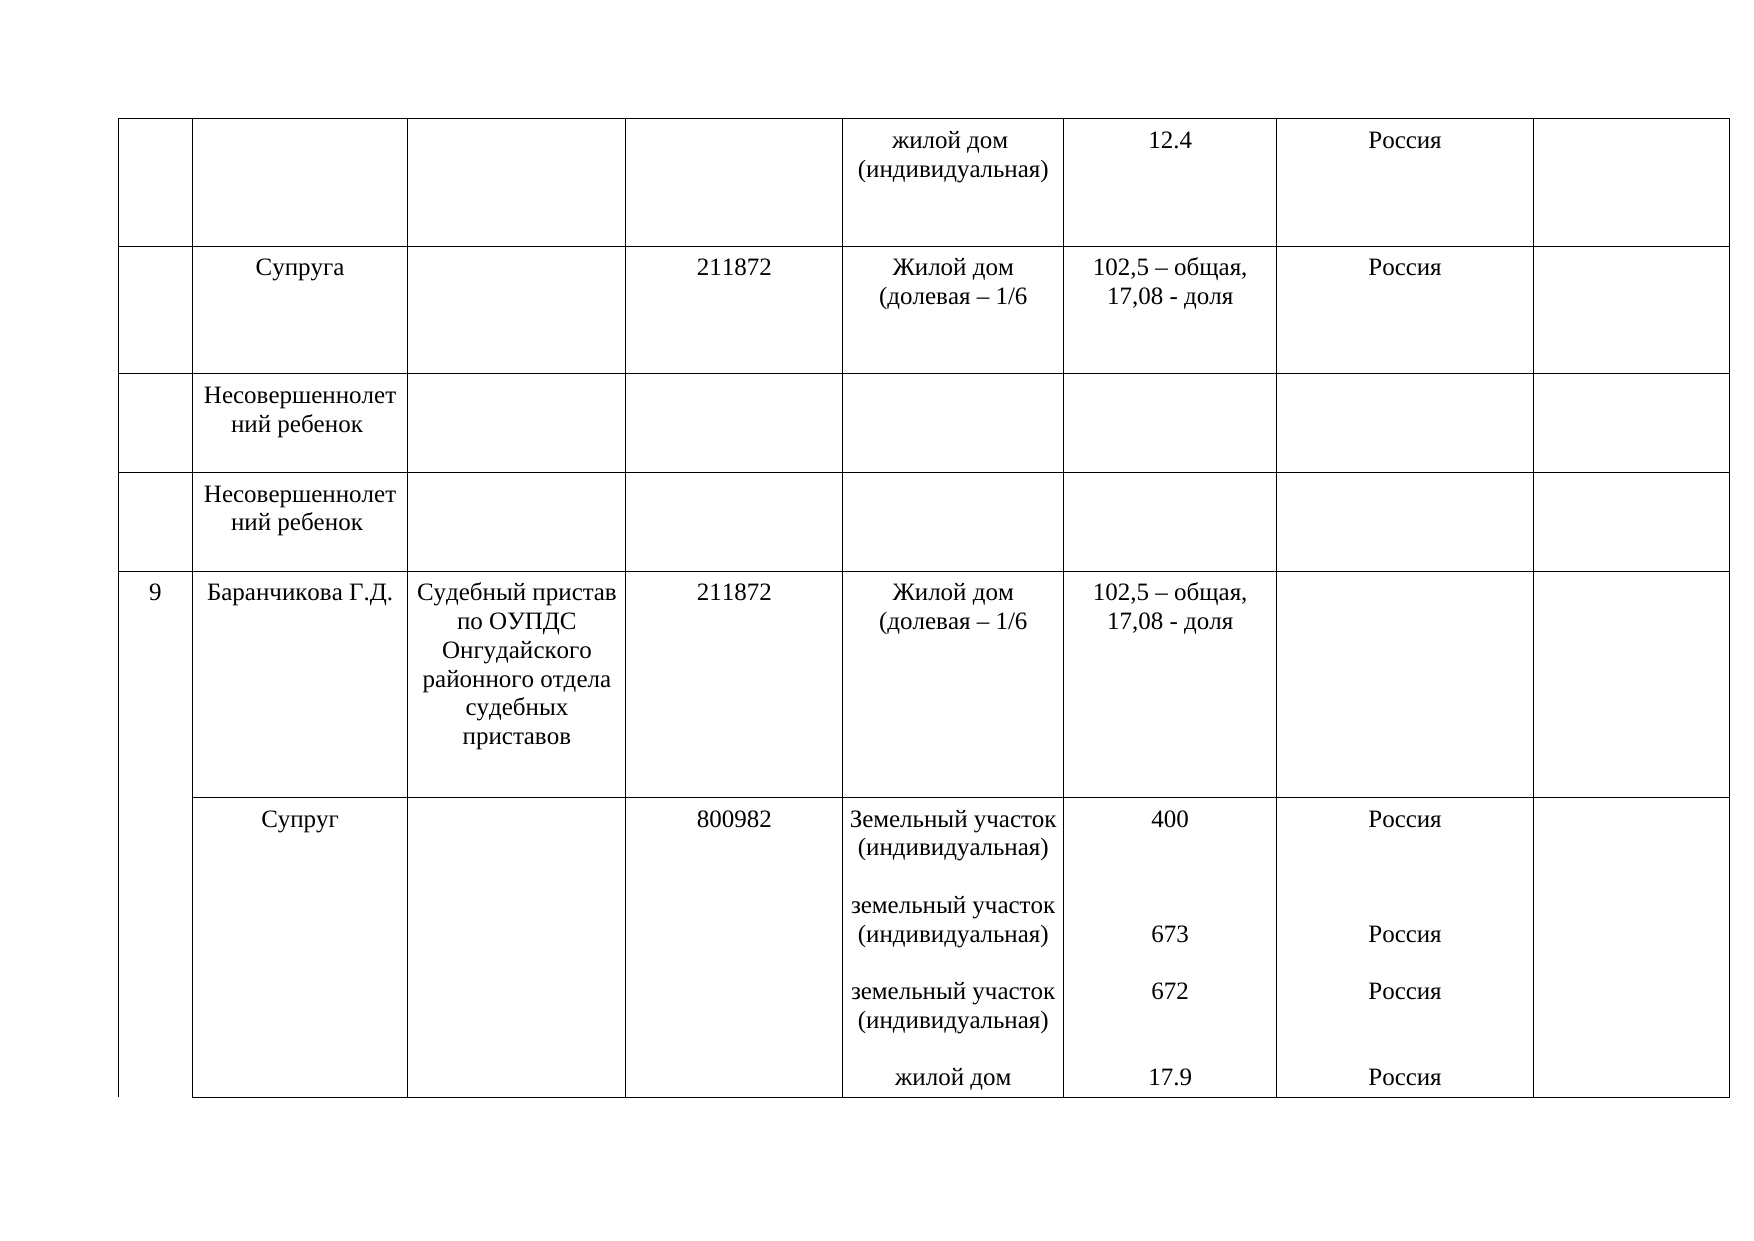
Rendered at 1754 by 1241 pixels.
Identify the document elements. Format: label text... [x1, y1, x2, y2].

table_cell [1730, 797, 1754, 1097]
table_cell [193, 119, 407, 246]
table_cell 211872 [626, 247, 842, 373]
table_cell [1064, 473, 1276, 571]
table_cell Земельный участок (индивидуальная) земельный участок (индивидуальная) земельный участок (индивидуальная) жилой дом [843, 798, 1063, 1097]
table_cell [1277, 572, 1533, 797]
table_cell [1064, 374, 1276, 472]
table_cell [1534, 119, 1729, 246]
table_cell [1534, 247, 1729, 373]
table_cell [843, 473, 1063, 571]
table_cell Баранчикова Г.Д. [193, 572, 407, 797]
table_cell [408, 798, 625, 1097]
table_cell жилой дом (индивидуальная) [843, 119, 1063, 246]
table_cell Россия [1277, 119, 1533, 246]
table_cell Супруга [193, 247, 407, 373]
table_cell [626, 473, 842, 571]
table_cell Жилой дом (долевая – 1/6 [843, 247, 1063, 373]
table_cell Супруг [193, 798, 407, 1097]
table_cell 102,5 – общая, 17,08 - доля [1064, 572, 1276, 797]
table_cell [408, 119, 625, 246]
table_cell 211872 [626, 572, 842, 797]
table_cell [1730, 246, 1754, 373]
table_cell [626, 374, 842, 472]
table_cell Судебный пристав по ОУПДС Онгудайского районного отдела судебных приставов [408, 572, 625, 797]
table_cell [119, 247, 192, 373]
table_cell [1534, 798, 1729, 1097]
table_cell [1534, 473, 1729, 571]
table_cell 12.4 [1064, 119, 1276, 246]
table_cell [1534, 374, 1729, 472]
table_cell [1730, 373, 1754, 472]
table_cell [408, 473, 625, 571]
table_cell Жилой дом (долевая – 1/6 [843, 572, 1063, 797]
table_cell 400 673 672 17.9 [1064, 798, 1276, 1097]
table_cell [1730, 118, 1754, 246]
table_cell [1277, 374, 1533, 472]
table_cell [119, 473, 192, 571]
table_cell Россия [1277, 247, 1533, 373]
table_cell [843, 374, 1063, 472]
table_cell [408, 247, 625, 373]
table_cell Россия Россия Россия Россия [1277, 798, 1533, 1097]
table_cell [119, 119, 192, 246]
table_cell [626, 119, 842, 246]
table_cell [408, 374, 625, 472]
table_cell [1730, 472, 1754, 571]
table_cell 102,5 – общая, 17,08 - доля [1064, 247, 1276, 373]
table_cell Несовершеннолет ний ребенок [193, 374, 407, 472]
table_cell 800982 [626, 798, 842, 1097]
table_cell [1730, 571, 1754, 797]
table_cell [1277, 473, 1533, 571]
table_cell [119, 374, 192, 472]
table_cell [1534, 572, 1729, 797]
table_cell Несовершеннолет ний ребенок [193, 473, 407, 571]
table_cell 9 [119, 572, 192, 1097]
